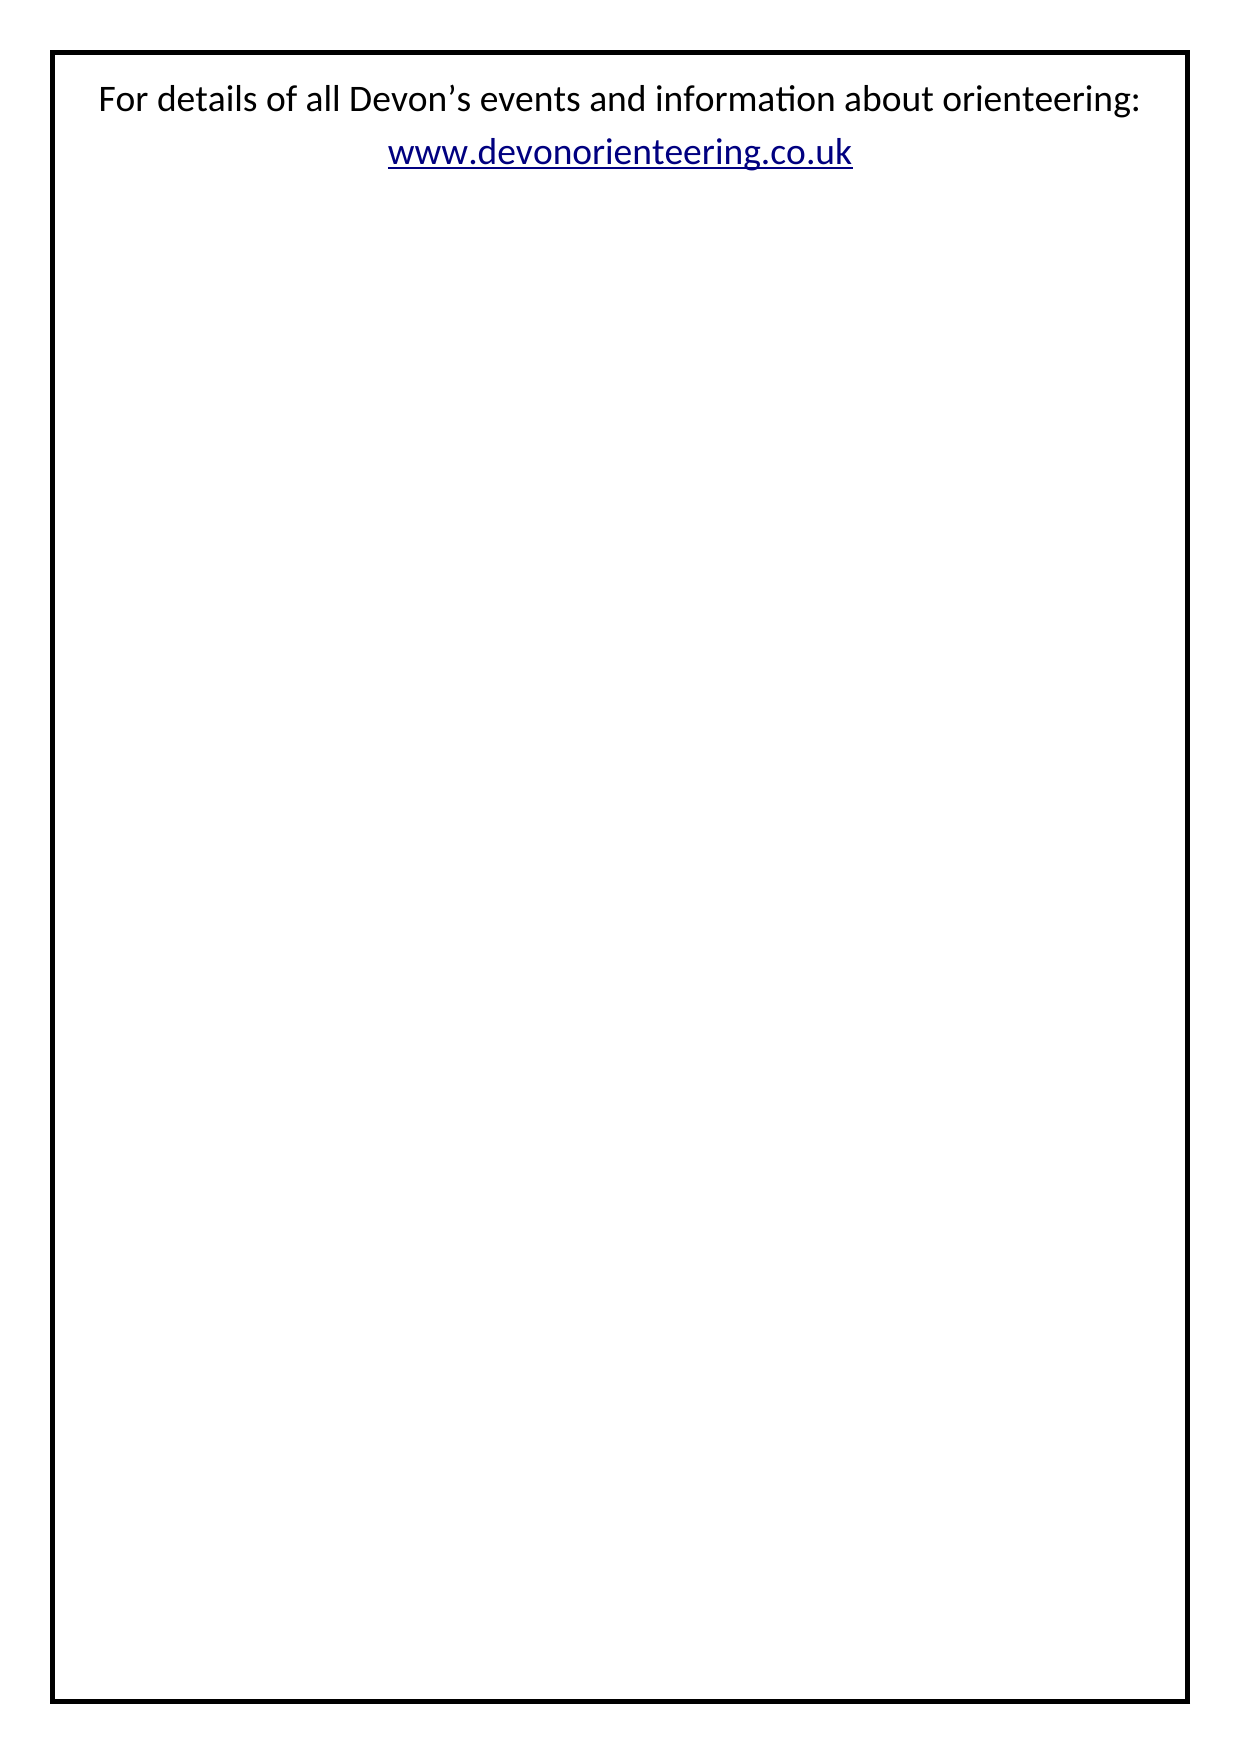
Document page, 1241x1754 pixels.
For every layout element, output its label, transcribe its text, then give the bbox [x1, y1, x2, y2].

text For details of all Devon’s events and information about orienteering: www.devonorienteering.co.uk [75, 75, 1165, 173]
